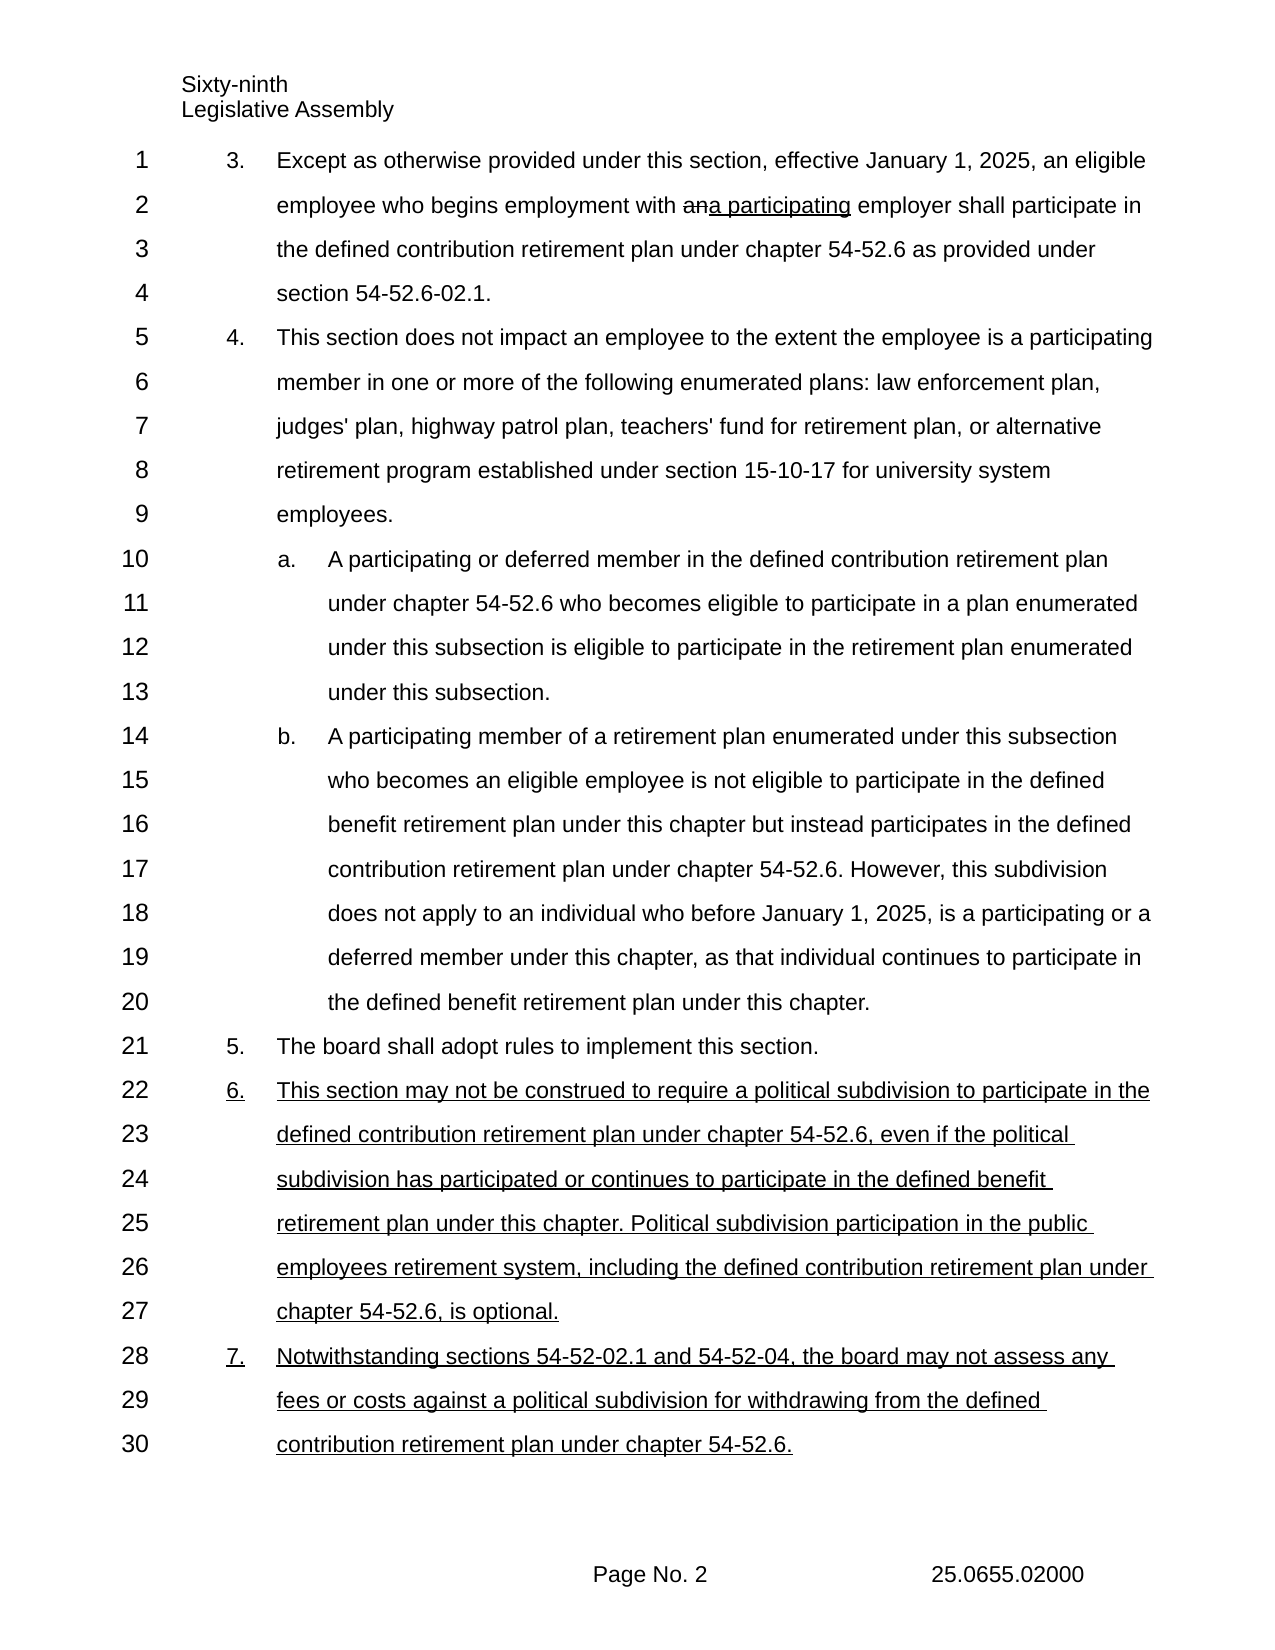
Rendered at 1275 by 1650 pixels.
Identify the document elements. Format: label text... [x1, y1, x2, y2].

text 4. This section does not impact an employee to the extent the employee is a participating member in one or more of the following enumerated plans: law enforcement plan, judges' plan, highway patrol plan, teachers' fund for retirement plan, or alternative retirement program established under section 15‑10‑17 for university system employees. [181, 310, 1154, 532]
text a. A participating or deferred member in the defined contribution retirement plan under chapter 54‑52.6 who becomes eligible to participate in a plan enumerated under this subsection is eligible to participate in the retirement plan enumerated under this subsection. [181, 532, 1154, 709]
text 3. Except as otherwise provided under this section, effective January 1, 2025, an eligible employee who begins employment with ana participating employer shall participate in the defined contribution retirement plan under chapter 54‑52.6 as provided under section 54‑52.6‑02.1. [181, 133, 1154, 310]
text 7. Notwithstanding sections 54‑52‑02.1 and 54‑52‑04, the board may not assess any fees or costs against a political subdivision for withdrawing from the defined contribution retirement plan under chapter 54‑52.6. [181, 1329, 1154, 1461]
text 5. The board shall adopt rules to implement this section. [181, 1019, 1154, 1063]
text 6. This section may not be construed to require a political subdivision to participate in the defined contribution retirement plan under chapter 54‑52.6, even if the political subdivision has participated or continues to participate in the defined benefit retirement plan under this chapter. Political subdivision participation in the public employees retirement system, including the defined contribution retirement plan under chapter 54‑52.6, is optional. [181, 1063, 1154, 1329]
text b. A participating member of a retirement plan enumerated under this subsection who becomes an eligible employee is not eligible to participate in the defined benefit retirement plan under this chapter but instead participates in the defined contribution retirement plan under chapter 54‑52.6. However, this subdivision does not apply to an individual who before January 1, 2025, is a participating or a deferred member under this chapter, as that individual continues to participate in the defined benefit retirement plan under this chapter. [181, 709, 1154, 1019]
